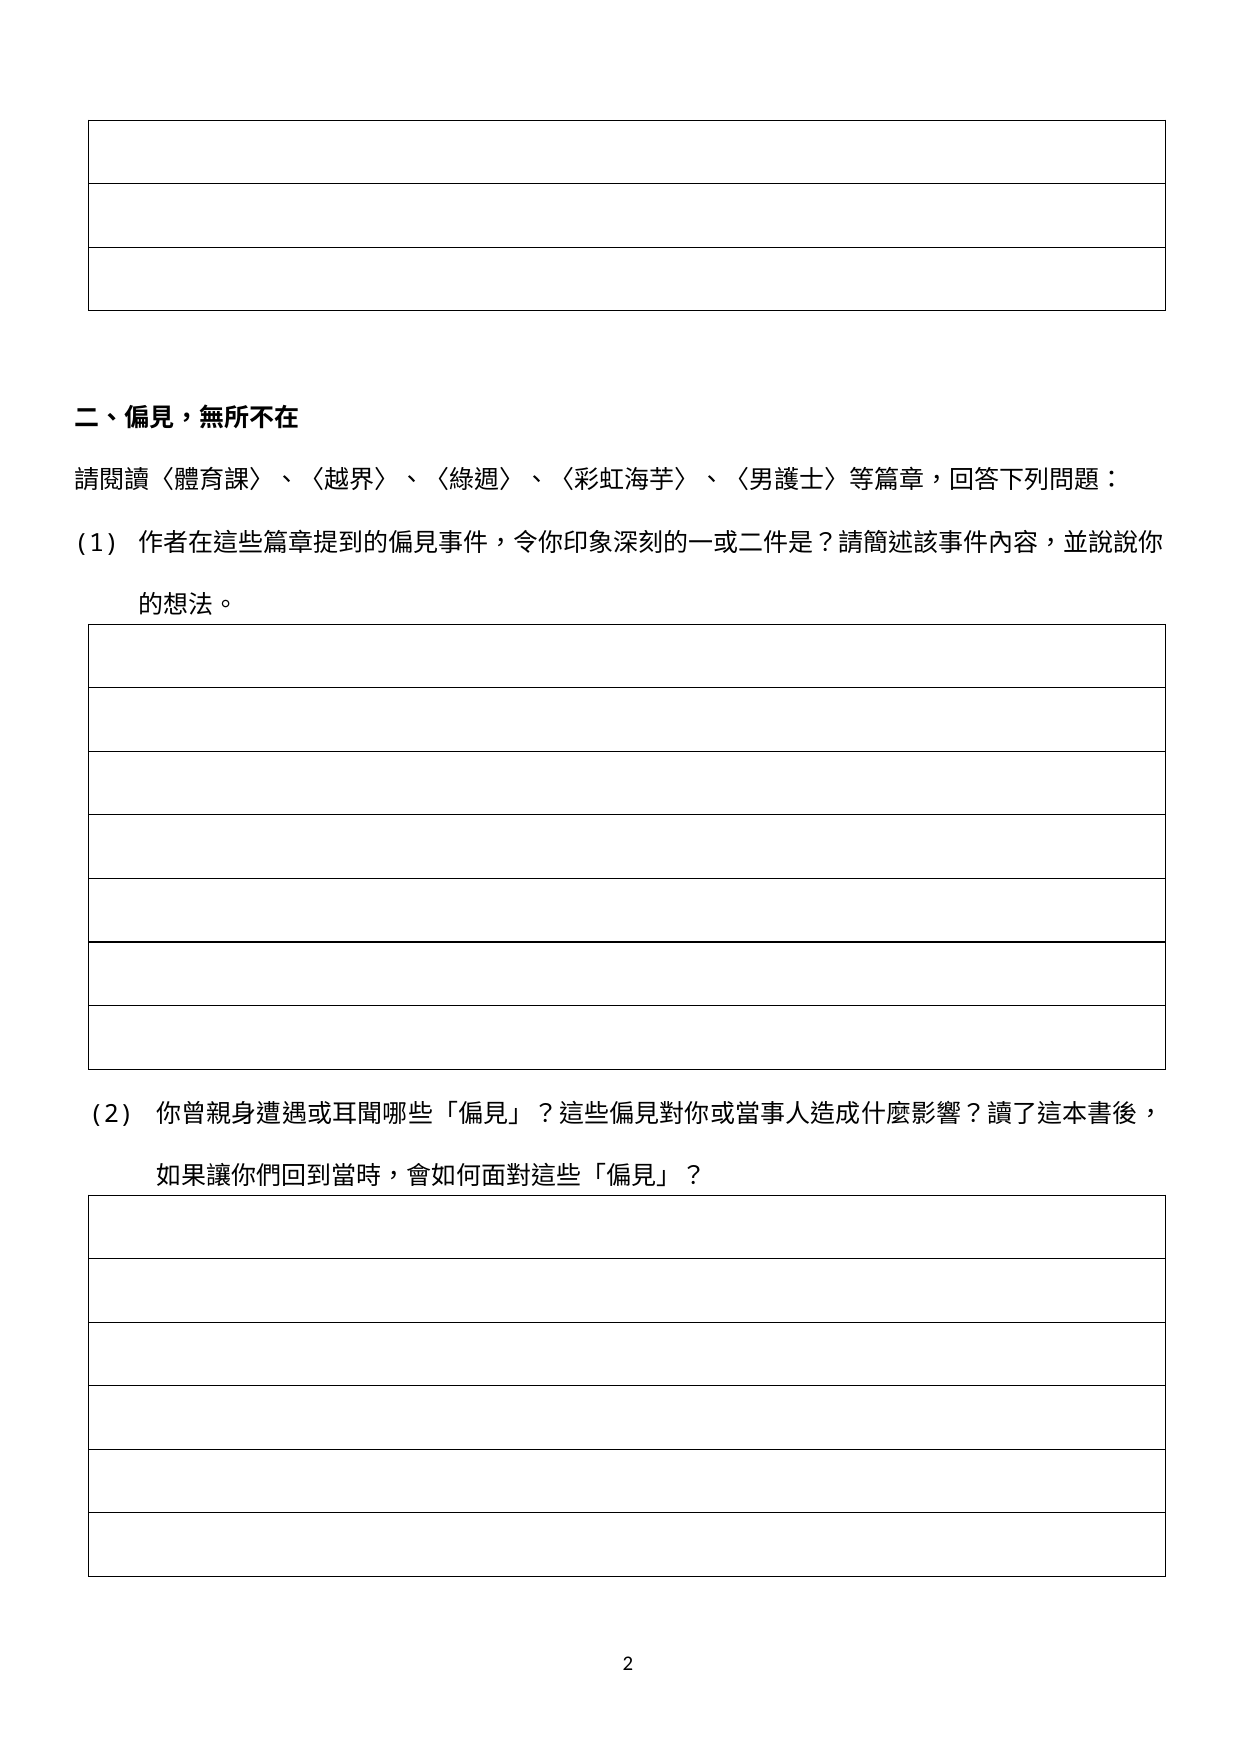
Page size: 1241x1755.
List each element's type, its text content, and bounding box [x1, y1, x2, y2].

table_cell [89, 815, 1165, 878]
table_header [89, 625, 1165, 687]
table_cell [89, 184, 1165, 247]
table_cell [89, 1259, 1165, 1322]
table_cell [89, 248, 1165, 310]
text 二、偏見，無所不在 [74, 374, 1167, 436]
table_cell [89, 1006, 1165, 1068]
table_cell [89, 1450, 1165, 1512]
list 你曾親身遭遇或耳聞哪些「偏見」？這些偏見對你或當事人造成什麼影響？讀了這本書後，如果讓你們回到當時，會如何面對這些「偏見」？ [89, 1069, 1167, 1194]
table_cell [89, 688, 1165, 751]
table_cell [89, 943, 1165, 1005]
table_cell [89, 1323, 1165, 1385]
table_cell [89, 752, 1165, 814]
table_cell [89, 1513, 1165, 1576]
table_cell [89, 121, 1165, 183]
table_cell [89, 1386, 1165, 1449]
text 請閱讀〈體育課〉、〈越界〉、〈綠週〉、〈彩虹海芋〉、〈男護士〉等篇章，回答下列問題： [74, 436, 1167, 499]
list 作者在這些篇章提到的偏見事件，令你印象深刻的一或二件是？請簡述該事件內容，並說說你的想法。 [74, 499, 1167, 624]
table_header [89, 1196, 1165, 1258]
table_cell [89, 879, 1165, 941]
